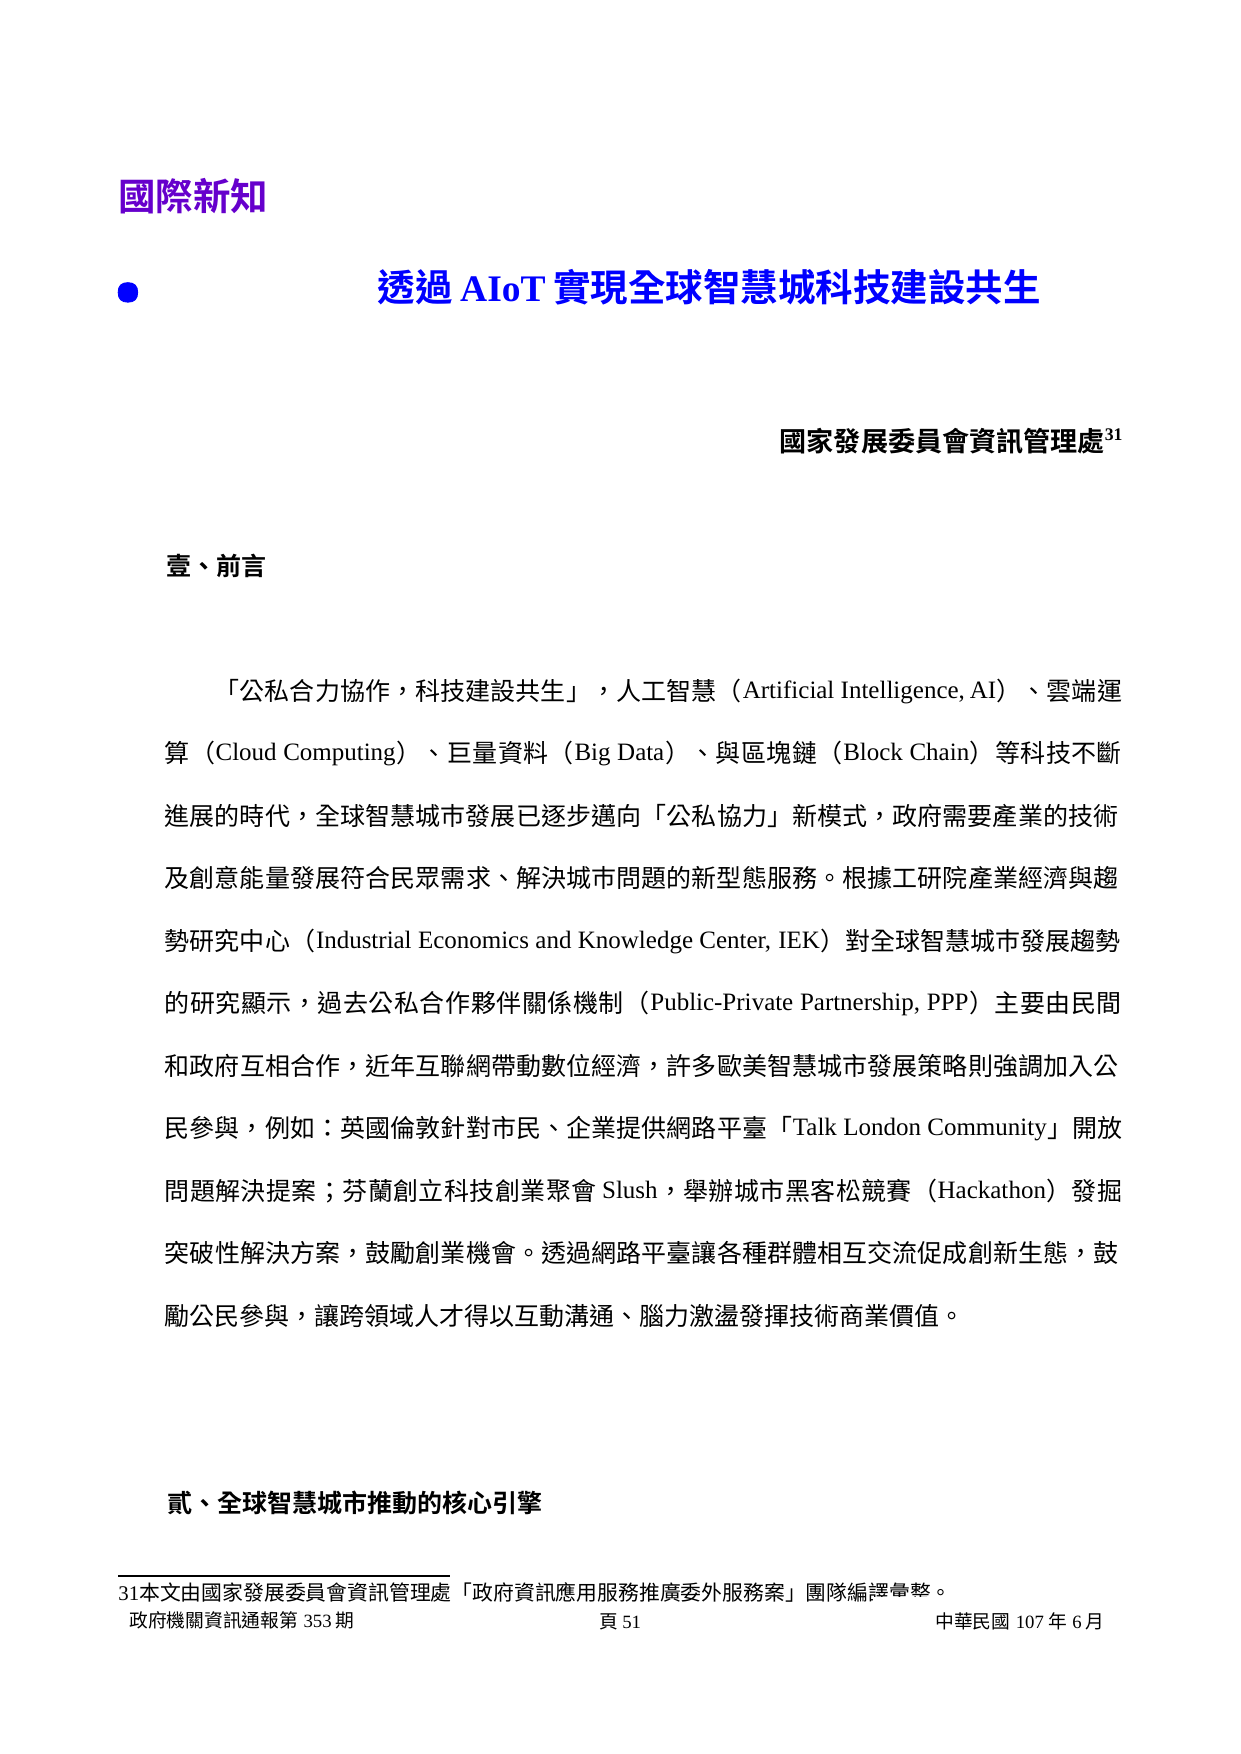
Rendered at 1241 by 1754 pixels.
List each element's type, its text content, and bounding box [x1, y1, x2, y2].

list 全球智慧城市推動的核心引擎 [168, 1460, 1122, 1523]
text 國際新知 [118, 166, 1122, 221]
text 本文由國家發展委員會資訊管理處「政府資訊應用服務推廣委外服務案」團隊編譯彙整。 [118, 1576, 1122, 1606]
list 前言 [166, 523, 1122, 585]
text 「公私合力協作，科技建設共生」，人工智慧（Artificial Intelligence, AI）、雲端運算（Cloud Computing）、巨量資料（Big Data）、與區塊鏈（Block Chain）等科技不斷進展的時代，全球智慧城巿發展已逐步邁向「公私協力」新模式，政府需要產業的技術及創意能量發展符合民眾需求、解決城巿問題的新型態服務。根據工研院產業經濟與趨勢研究中心（Industrial Economics and Knowledge Center, IEK）對全球智慧城巿發展趨勢的研究顯示，過去公私合作夥伴關係機制（Public-Private Partnership, PPP）主要由民間和政府互相合作，近年互聯網帶動數位經濟，許多歐美智慧城市發展策略則強調加入公民參與，例如：英國倫敦針對市民、企業提供網路平臺「Talk London Community」開放問題解決提案；芬蘭創立科技創業聚會Slush，舉辦城市黑客松競賽（Hackathon）發掘突破性解決方案，鼓勵創業機會。透過網路平臺讓各種群體相互交流促成創新生態，鼓勵公民參與，讓跨領域人才得以互動溝通、腦力激盪發揮技術商業價值。 [164, 648, 1122, 1335]
text 國家發展委員會資訊管理處 [118, 398, 1122, 460]
text  透過AIoT實現全球智慧城科技建設共生 [118, 258, 1122, 312]
